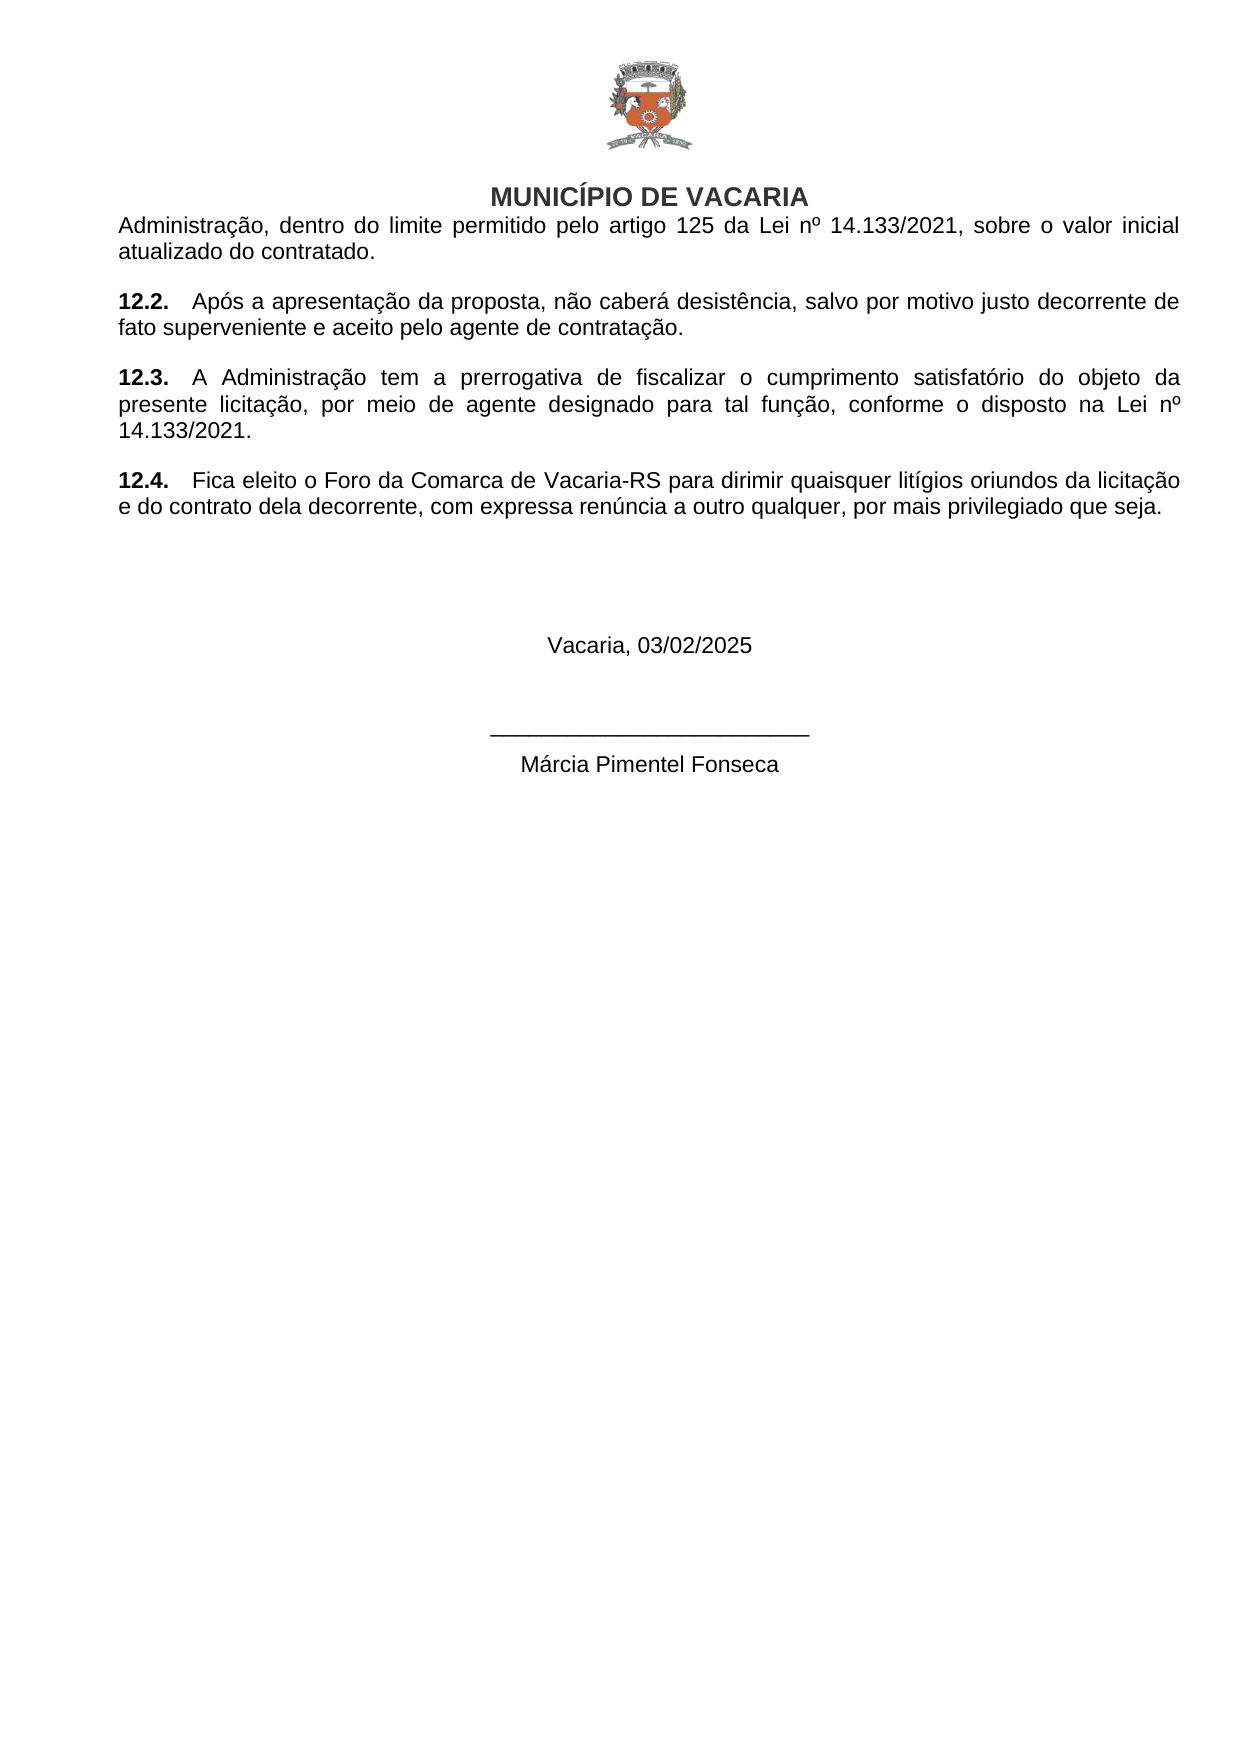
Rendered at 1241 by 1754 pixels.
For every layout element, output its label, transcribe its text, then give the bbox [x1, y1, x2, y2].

picture [606, 60, 693, 150]
text Márcia Pimentel Fonseca [118, 751, 1181, 777]
text 12.3. A Administração tem a prerrogativa de fiscalizar o cumprimento satisfatório do objeto da presente licitação, por meio de agente designado para tal função, conforme o disposto na Lei nº 14.133/2021. [118, 364, 1181, 443]
text Vacaria, 03/02/2025 [118, 632, 1181, 658]
text _________________________ [118, 711, 1181, 737]
text Administração, dentro do limite permitido pelo artigo 125 da Lei nº 14.133/2021, sobre o valor inicial atualizado do contratado. [118, 212, 1181, 264]
text 12.4. Fica eleito o Foro da Comarca de Vacaria-RS para dirimir quaisquer litígios oriundos da licitação e do contrato dela decorrente, com expressa renúncia a outro qualquer, por mais privilegiado que seja. [118, 467, 1181, 519]
text 12.2. Após a apresentação da proposta, não caberá desistência, salvo por motivo justo decorrente de fato superveniente e aceito pelo agente de contratação. [118, 288, 1181, 341]
